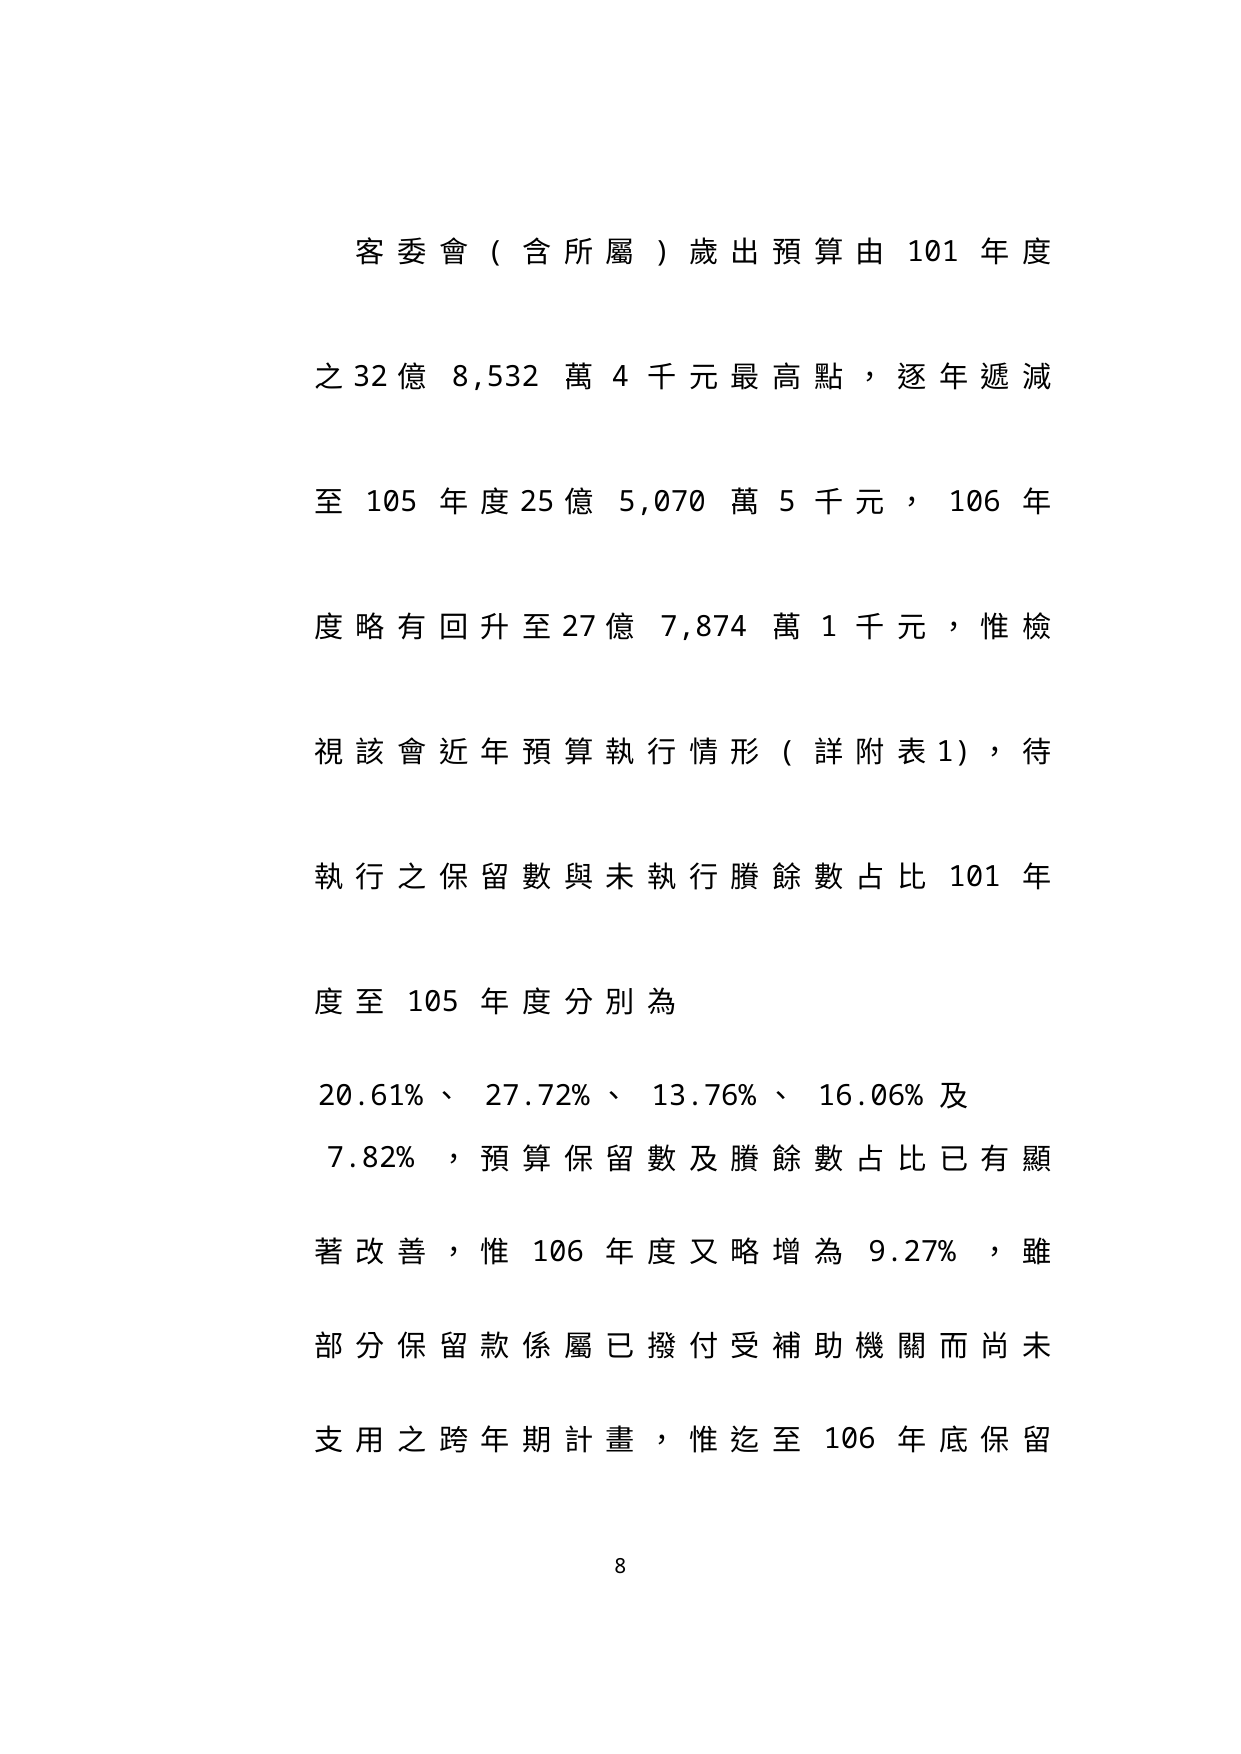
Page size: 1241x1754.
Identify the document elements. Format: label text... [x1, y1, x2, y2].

text 客委會(含所屬)歲出預算由101年度之32億8,532萬4千元最高點，逐年遞減至105年度25億5,070萬5千元，106年度略有回升至27億7,874萬1千元，惟檢視該會近年預算執行情形(詳附表1)，待執行之保留數與未執行賸餘數占比101年度至105年度分別為20.61%、27.72%、13.76%、16.06%及7.82%，預算保留數及賸餘數占比已有顯著改善，惟106年度又略增為9.27%，雖部分保留款係屬已撥付受補助機關而尚未支用之跨年期計畫，惟迄至106年底保留款仍逾2.5億餘元尚待執行，過高之預算保留數及賸餘數，形同當年度財政資源未被有效運用，實不利國家整體政策之推動。 [271, 177, 1058, 1490]
